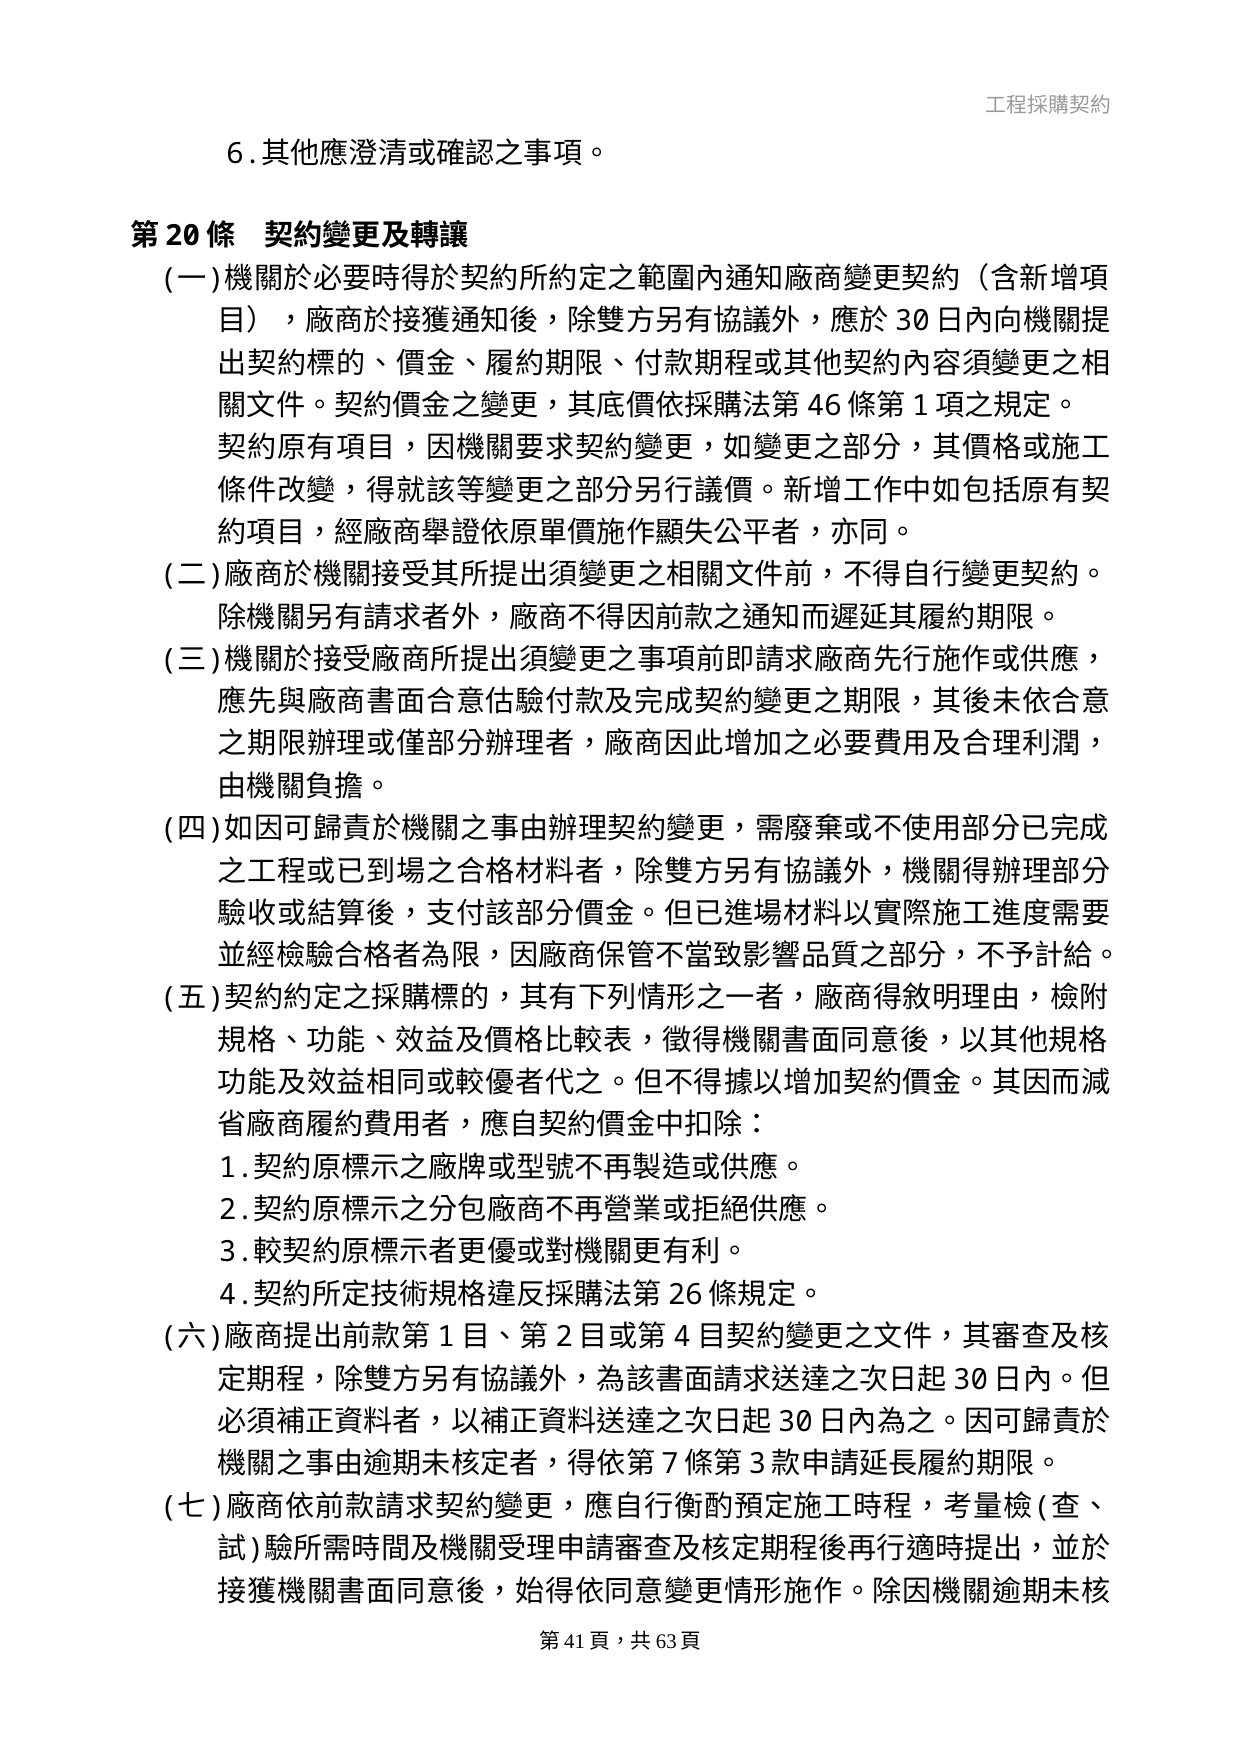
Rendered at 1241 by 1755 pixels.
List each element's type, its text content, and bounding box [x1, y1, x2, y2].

text (四)如因可歸責於機關之事由辦理契約變更，需廢棄或不使用部分已完成之工程或已到場之合格材料者，除雙方另有協議外，機關得辦理部分驗收或結算後，支付該部分價金。但已進場材料以實際施工進度需要並經檢驗合格者為限，因廠商保管不當致影響品質之部分，不予計給。 [159, 805, 1110, 974]
text (二)廠商於機關接受其所提出須變更之相關文件前，不得自行變更契約。除機關另有請求者外，廠商不得因前款之通知而遲延其履約期限。 [159, 551, 1110, 635]
text 1.契約原標示之廠牌或型號不再製造或供應。 [218, 1143, 1110, 1186]
text 4.契約所定技術規格違反採購法第26條規定。 [218, 1270, 1110, 1313]
text (六)廠商提出前款第1目、第2目或第4目契約變更之文件，其審查及核定期程，除雙方另有協議外，為該書面請求送達之次日起30日內。但必須補正資料者，以補正資料送達之次日起30日內為之。因可歸責於機關之事由逾期未核定者，得依第7條第3款申請延長履約期限。 [159, 1313, 1110, 1482]
text 6.其他應澄清或確認之事項。 [226, 130, 1104, 172]
text 第20條 契約變更及轉讓 [130, 212, 1110, 254]
text 2.契約原標示之分包廠商不再營業或拒絕供應。 [218, 1186, 1110, 1228]
text (五)契約約定之採購標的，其有下列情形之一者，廠商得敘明理由，檢附規格、功能、效益及價格比較表，徵得機關書面同意後，以其他規格、功能及效益相同或較優者代之。但不得據以增加契約價金。其因而減省廠商履約費用者，應自契約價金中扣除： [159, 974, 1110, 1143]
text 3.較契約原標示者更優或對機關更有利。 [218, 1228, 1110, 1270]
text (三)機關於接受廠商所提出須變更之事項前即請求廠商先行施作或供應，應先與廠商書面合意估驗付款及完成契約變更之期限，其後未依合意之期限辦理或僅部分辦理者，廠商因此增加之必要費用及合理利潤，由機關負擔。 [159, 635, 1110, 805]
text (七)廠商依前款請求契約變更，應自行衡酌預定施工時程，考量檢(查、試)驗所需時間及機關受理申請審查及核定期程後再行適時提出，並於接獲機關書面同意後，始得依同意變更情形施作。除因機關逾期未核 [159, 1482, 1110, 1609]
text 契約原有項目，因機關要求契約變更，如變更之部分，其價格或施工條件改變，得就該等變更之部分另行議價。新增工作中如包括原有契約項目，經廠商舉證依原單價施作顯失公平者，亦同。 [217, 424, 1110, 551]
text (一)機關於必要時得於契約所約定之範圍內通知廠商變更契約（含新增項目），廠商於接獲通知後，除雙方另有協議外，應於30日內向機關提出契約標的、價金、履約期限、付款期程或其他契約內容須變更之相關文件。契約價金之變更，其底價依採購法第46條第1項之規定。 [159, 254, 1110, 424]
